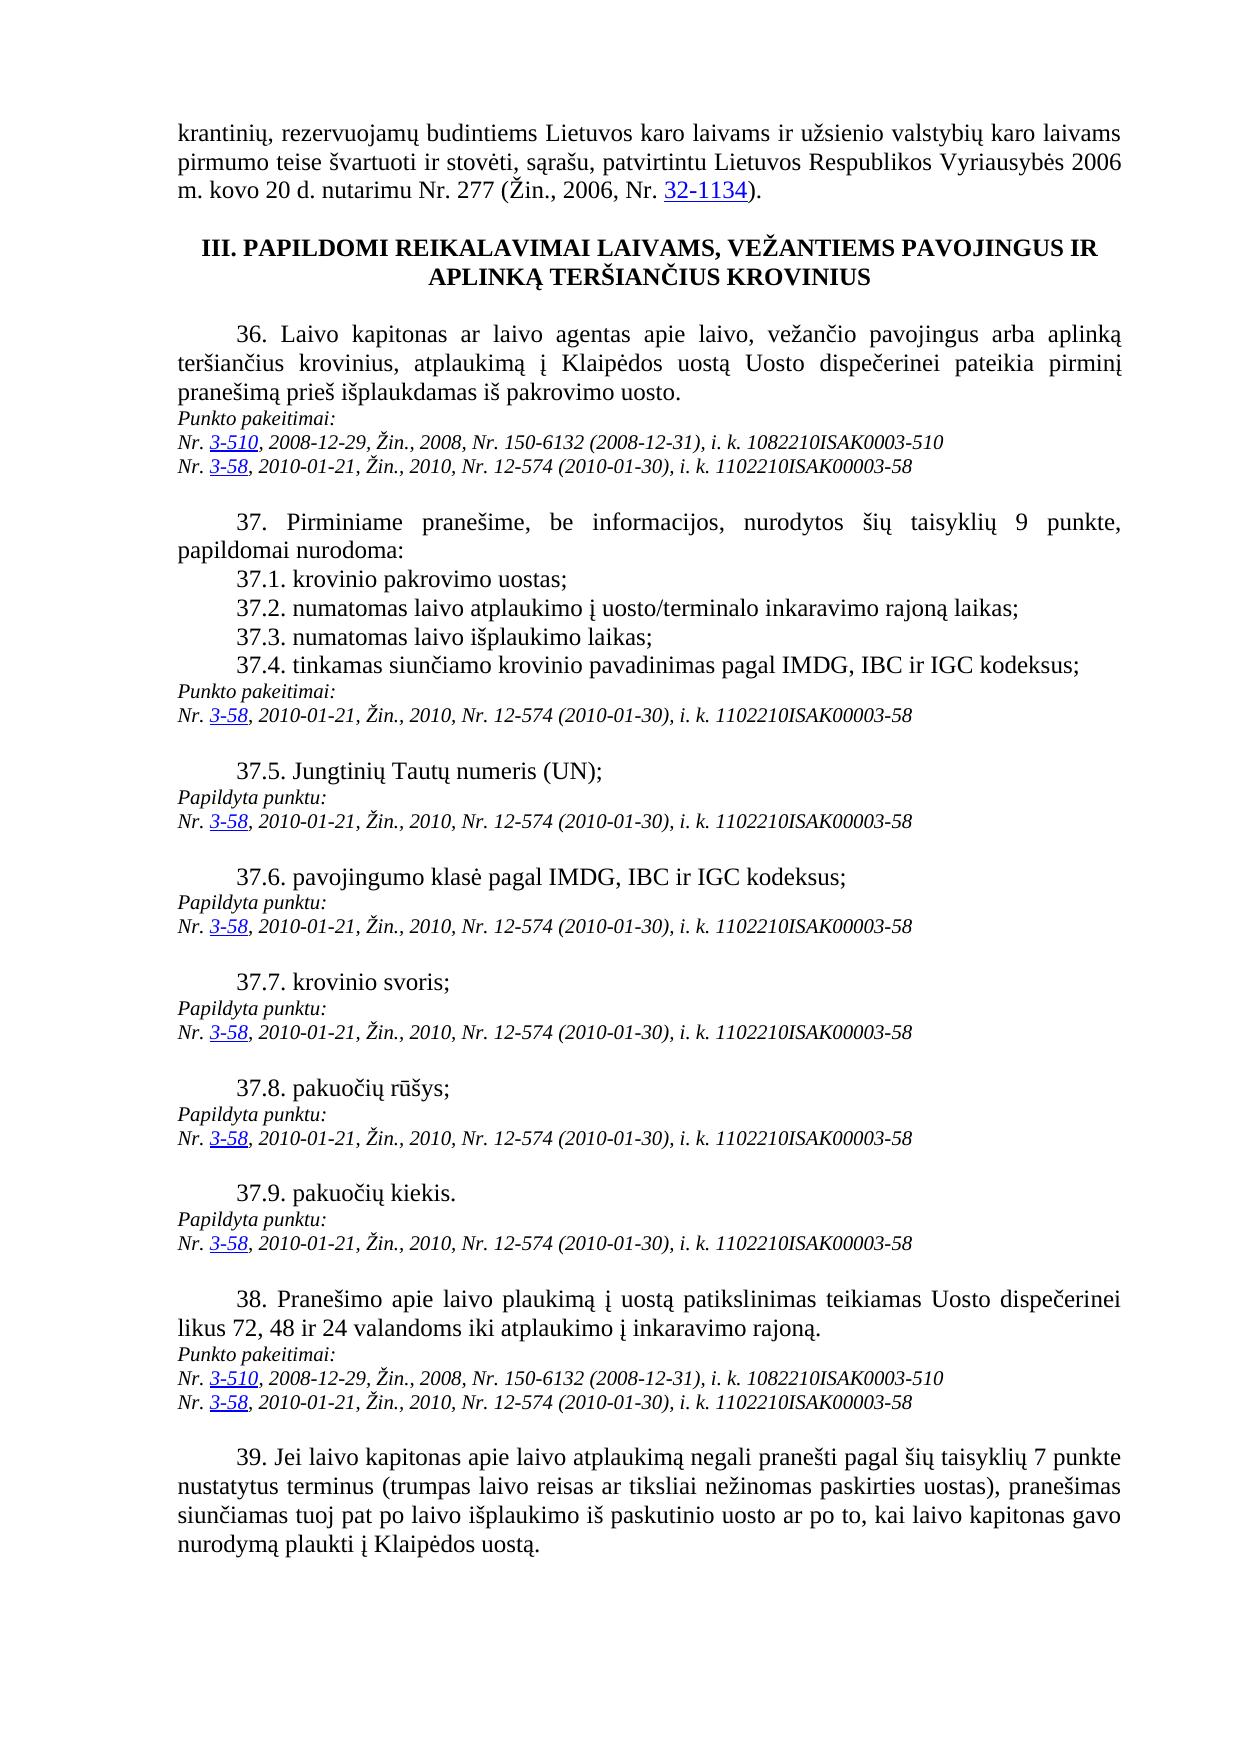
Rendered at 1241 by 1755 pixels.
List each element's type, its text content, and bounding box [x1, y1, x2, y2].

text Nr. 3-58, 2010-01-21, Žin., 2010, Nr. 12-574 (2010-01-30), i. k. 1102210ISAK00003-58 [177, 1020, 1122, 1044]
text Punkto pakeitimai: [177, 1342, 1122, 1366]
text 36. Laivo kapitonas ar laivo agentas apie laivo, vežančio pavojingus arba aplinką teršiančius krovinius, atplaukimą į Klaipėdos uostą Uosto dispečerinei pateikia pirminį pranešimą prieš išplaukdamas iš pakrovimo uosto. [177, 319, 1122, 406]
text Nr. 3-58, 2010-01-21, Žin., 2010, Nr. 12-574 (2010-01-30), i. k. 1102210ISAK00003-58 [177, 454, 1122, 478]
text Papildyta punktu: [177, 1207, 1122, 1231]
text krantinių, rezervuojamų budintiems Lietuvos karo laivams ir užsienio valstybių karo laivams pirmumo teise švartuoti ir stovėti, sąrašu, patvirtintu Lietuvos Respublikos Vyriausybės 2006 m. kovo 20 d. nutarimu Nr. 277 (Žin., 2006, Nr. 32-1134). [177, 118, 1122, 204]
text 37.1. krovinio pakrovimo uostas; [177, 564, 1122, 593]
text 37.6. pavojingumo klasė pagal IMDG, IBC ir IGC kodeksus; [177, 862, 1122, 890]
text 37.2. numatomas laivo atplaukimo į uosto/terminalo inkaravimo rajoną laikas; [177, 593, 1122, 622]
text 37.5. Jungtinių Tautų numeris (UN); [177, 756, 1122, 785]
text Nr. 3-510, 2008-12-29, Žin., 2008, Nr. 150-6132 (2008-12-31), i. k. 1082210ISAK0003-510 [177, 1366, 1122, 1390]
text 37.7. krovinio svoris; [177, 967, 1122, 996]
text Nr. 3-58, 2010-01-21, Žin., 2010, Nr. 12-574 (2010-01-30), i. k. 1102210ISAK00003-58 [177, 703, 1122, 727]
text Punkto pakeitimai: [177, 679, 1122, 703]
text Nr. 3-58, 2010-01-21, Žin., 2010, Nr. 12-574 (2010-01-30), i. k. 1102210ISAK00003-58 [177, 809, 1122, 833]
text 39. Jei laivo kapitonas apie laivo atplaukimą negali pranešti pagal šių taisyklių 7 punkte nustatytus terminus (trumpas laivo reisas ar tiksliai nežinomas paskirties uostas), pranešimas siunčiamas tuoj pat po laivo išplaukimo iš paskutinio uosto ar po to, kai laivo kapitonas gavo nurodymą plaukti į Klaipėdos uostą. [177, 1442, 1122, 1557]
text Nr. 3-58, 2010-01-21, Žin., 2010, Nr. 12-574 (2010-01-30), i. k. 1102210ISAK00003-58 [177, 1390, 1122, 1414]
text Papildyta punktu: [177, 1102, 1122, 1126]
text 37.8. pakuočių rūšys; [177, 1073, 1122, 1102]
text Nr. 3-58, 2010-01-21, Žin., 2010, Nr. 12-574 (2010-01-30), i. k. 1102210ISAK00003-58 [177, 1231, 1122, 1255]
text 37.4. tinkamas siunčiamo krovinio pavadinimas pagal IMDG, IBC ir IGC kodeksus; [177, 650, 1122, 679]
text Papildyta punktu: [177, 785, 1122, 809]
text Papildyta punktu: [177, 890, 1122, 914]
text III. PAPILDOMI REIKALAVIMAI LAIVAMS, VEŽANTIEMS PAVOJINGUS IR APLINKĄ TERŠIANČIUS KROVINIUS [177, 233, 1122, 291]
text 37.9. pakuočių kiekis. [177, 1178, 1122, 1207]
text Punkto pakeitimai: [177, 406, 1122, 430]
text Nr. 3-58, 2010-01-21, Žin., 2010, Nr. 12-574 (2010-01-30), i. k. 1102210ISAK00003-58 [177, 914, 1122, 938]
text 37.3. numatomas laivo išplaukimo laikas; [177, 622, 1122, 650]
text Nr. 3-58, 2010-01-21, Žin., 2010, Nr. 12-574 (2010-01-30), i. k. 1102210ISAK00003-58 [177, 1126, 1122, 1150]
text Papildyta punktu: [177, 996, 1122, 1020]
text Nr. 3-510, 2008-12-29, Žin., 2008, Nr. 150-6132 (2008-12-31), i. k. 1082210ISAK0003-510 [177, 430, 1122, 454]
text 38. Pranešimo apie laivo plaukimą į uostą patikslinimas teikiamas Uosto dispečerinei likus 72, 48 ir 24 valandoms iki atplaukimo į inkaravimo rajoną. [177, 1284, 1122, 1342]
text 37. Pirminiame pranešime, be informacijos, nurodytos šių taisyklių 9 punkte, papildomai nurodoma: [177, 507, 1122, 564]
